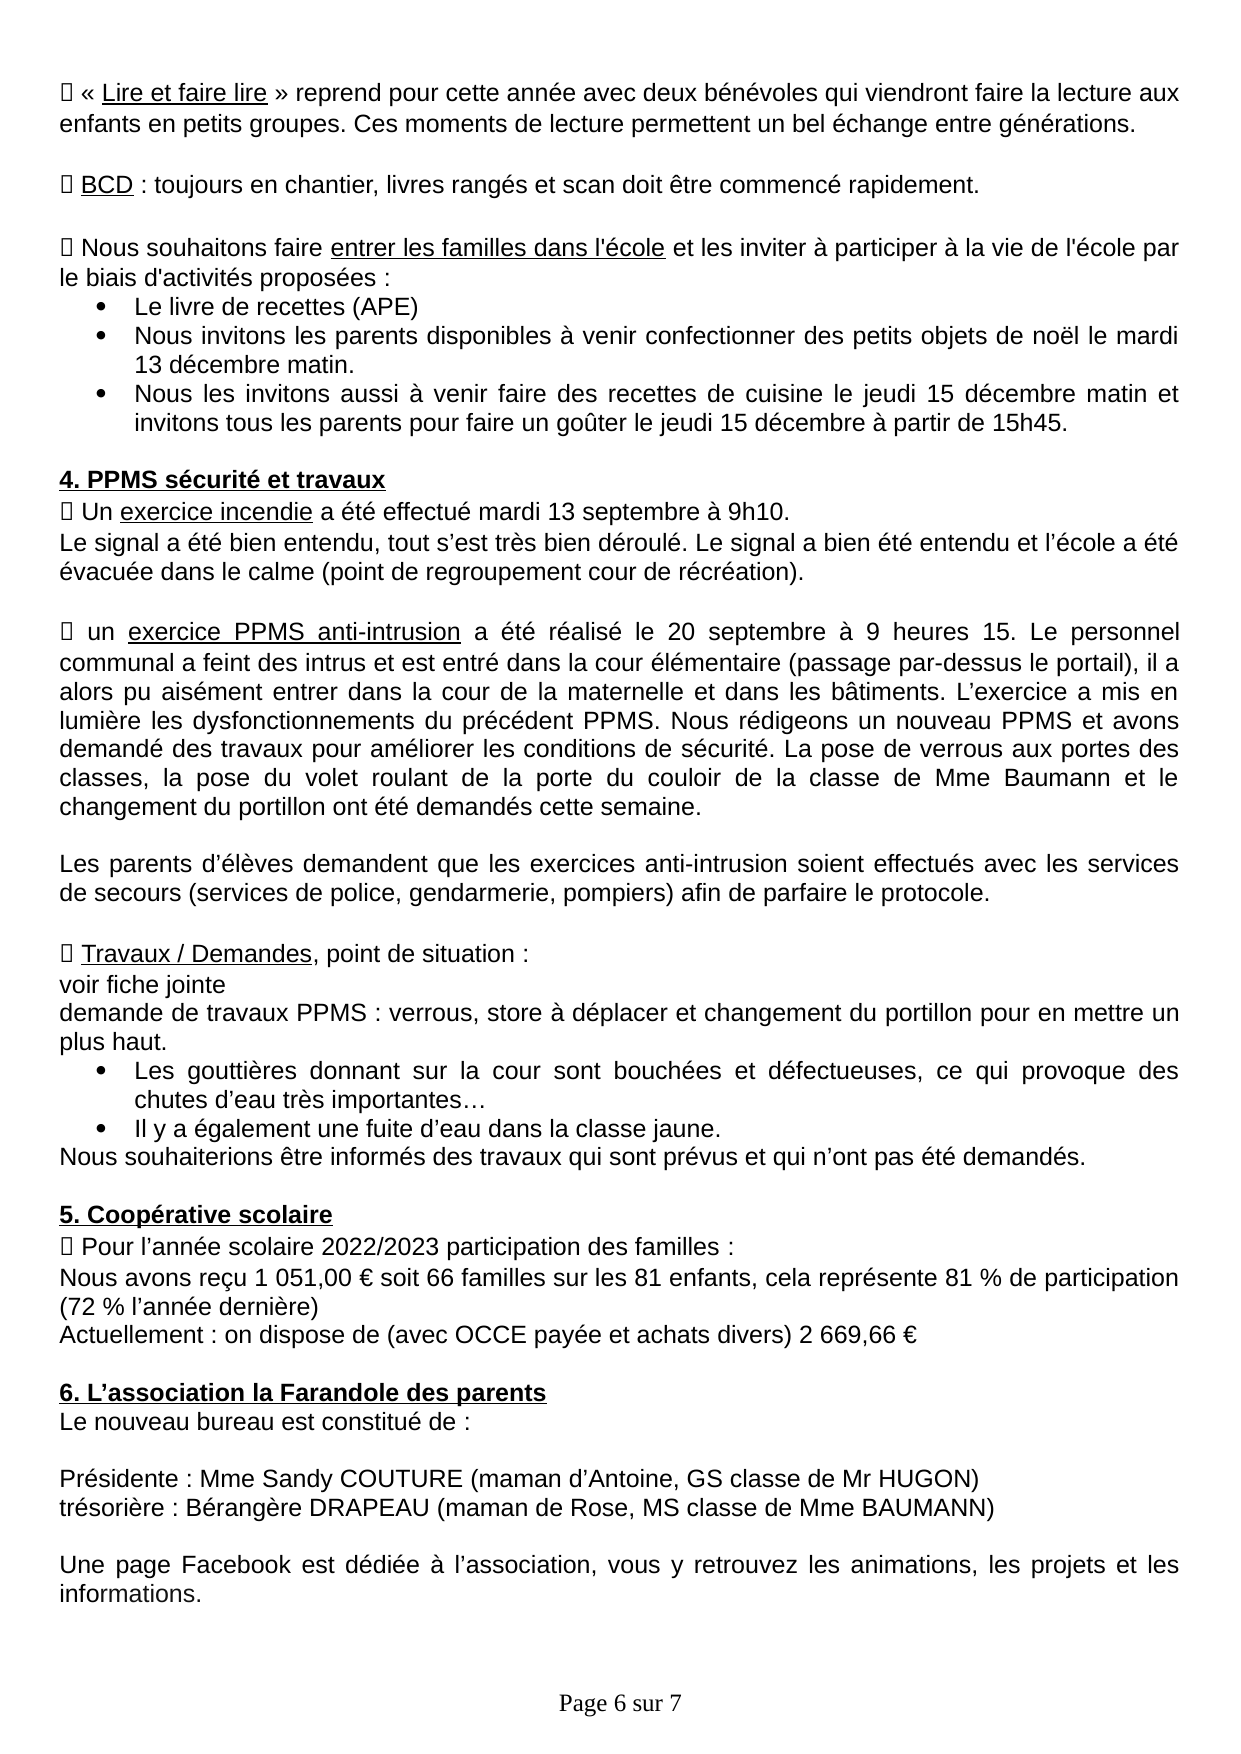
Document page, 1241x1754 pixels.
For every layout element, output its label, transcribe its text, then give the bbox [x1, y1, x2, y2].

text  Un exercice incendie a été effectué mardi 13 septembre à 9h10. [59, 494, 1181, 528]
text  un exercice PPMS anti-intrusion a été réalisé le 20 septembre à 9 heures 15. Le personnel communal a feint des intrus et est entré dans la cour élémentaire (passage par-dessus le portail), il a alors pu aisément entrer dans la cour de la maternelle et dans les bâtiments. L’exercice a mis en lumière les dysfonctionnements du précédent PPMS. Nous rédigeons un nouveau PPMS et avons demandé des travaux pour améliorer les conditions de sécurité. La pose de verrous aux portes des classes, la pose du volet roulant de la porte du couloir de la classe de Mme Baumann et le changement du portillon ont été demandés cette semaine. [59, 614, 1181, 821]
list Nous invitons les parents disponibles à venir confectionner des petits objets de noël le mardi 13 décembre matin. [97, 321, 1181, 379]
list Il y a également une fuite d’eau dans la classe jaune. [97, 1113, 1181, 1142]
text Actuellement : on dispose de (avec OCCE payée et achats divers) 2 669,66 € [59, 1320, 1181, 1349]
text  « Lire et faire lire » reprend pour cette année avec deux bénévoles qui viendront faire la lecture aux enfants en petits groupes. Ces moments de lecture permettent un bel échange entre générations. [59, 75, 1181, 138]
text  Pour l’année scolaire 2022/2023 participation des familles : [59, 1229, 1181, 1263]
text trésorière : Bérangère DRAPEAU (maman de Rose, MS classe de Mme BAUMANN) [59, 1493, 1181, 1521]
text Nous avons reçu 1 051,00 € soit 66 familles sur les 81 enfants, cela représente 81 % de participation (72 % l’année dernière) [59, 1263, 1181, 1320]
text 4. PPMS sécurité et travaux [59, 465, 1181, 494]
list Nous les invitons aussi à venir faire des recettes de cuisine le jeudi 15 décembre matin et invitons tous les parents pour faire un goûter le jeudi 15 décembre à partir de 15h45. [97, 379, 1181, 436]
list Le livre de recettes (APE) [97, 292, 1181, 321]
text  BCD : toujours en chantier, livres rangés et scan doit être commencé rapidement. [59, 167, 1181, 201]
text Présidente : Mme Sandy COUTURE (maman d’Antoine, GS classe de Mr HUGON) [59, 1464, 1181, 1493]
list Les gouttières donnant sur la cour sont bouchées et défectueuses, ce qui provoque des chutes d’eau très importantes… [97, 1056, 1181, 1113]
text voir fiche jointe [59, 970, 1181, 998]
text 5. Coopérative scolaire [59, 1200, 1181, 1229]
text Une page Facebook est dédiée à l’association, vous y retrouvez les animations, les projets et les informations. [59, 1550, 1181, 1608]
text  Travaux / Demandes, point de situation : [59, 936, 1181, 970]
text Nous souhaiterions être informés des travaux qui sont prévus et qui n’ont pas été demandés. [59, 1142, 1181, 1171]
text Le nouveau bureau est constitué de : [59, 1406, 1181, 1435]
text demande de travaux PPMS : verrous, store à déplacer et changement du portillon pour en mettre un plus haut. [59, 998, 1181, 1056]
text Le signal a été bien entendu, tout s’est très bien déroulé. Le signal a bien été entendu et l’école a été évacuée dans le calme (point de regroupement cour de récréation). [59, 528, 1181, 585]
text Nous avons eu un peu de mal à compter les enfants dans le noir à la lampe des téléphones portabl [59, 907, 1181, 936]
text 6. L’association la Farandole des parents [59, 1378, 1181, 1406]
text  Nous souhaitons faire entrer les familles dans l'école et les inviter à participer à la vie de l'école par le biais d'activités proposées : [59, 229, 1181, 292]
text Les parents d’élèves demandent que les exercices anti-intrusion soient effectués avec les services de secours (services de police, gendarmerie, pompiers) afin de parfaire le protocole. [59, 849, 1181, 907]
